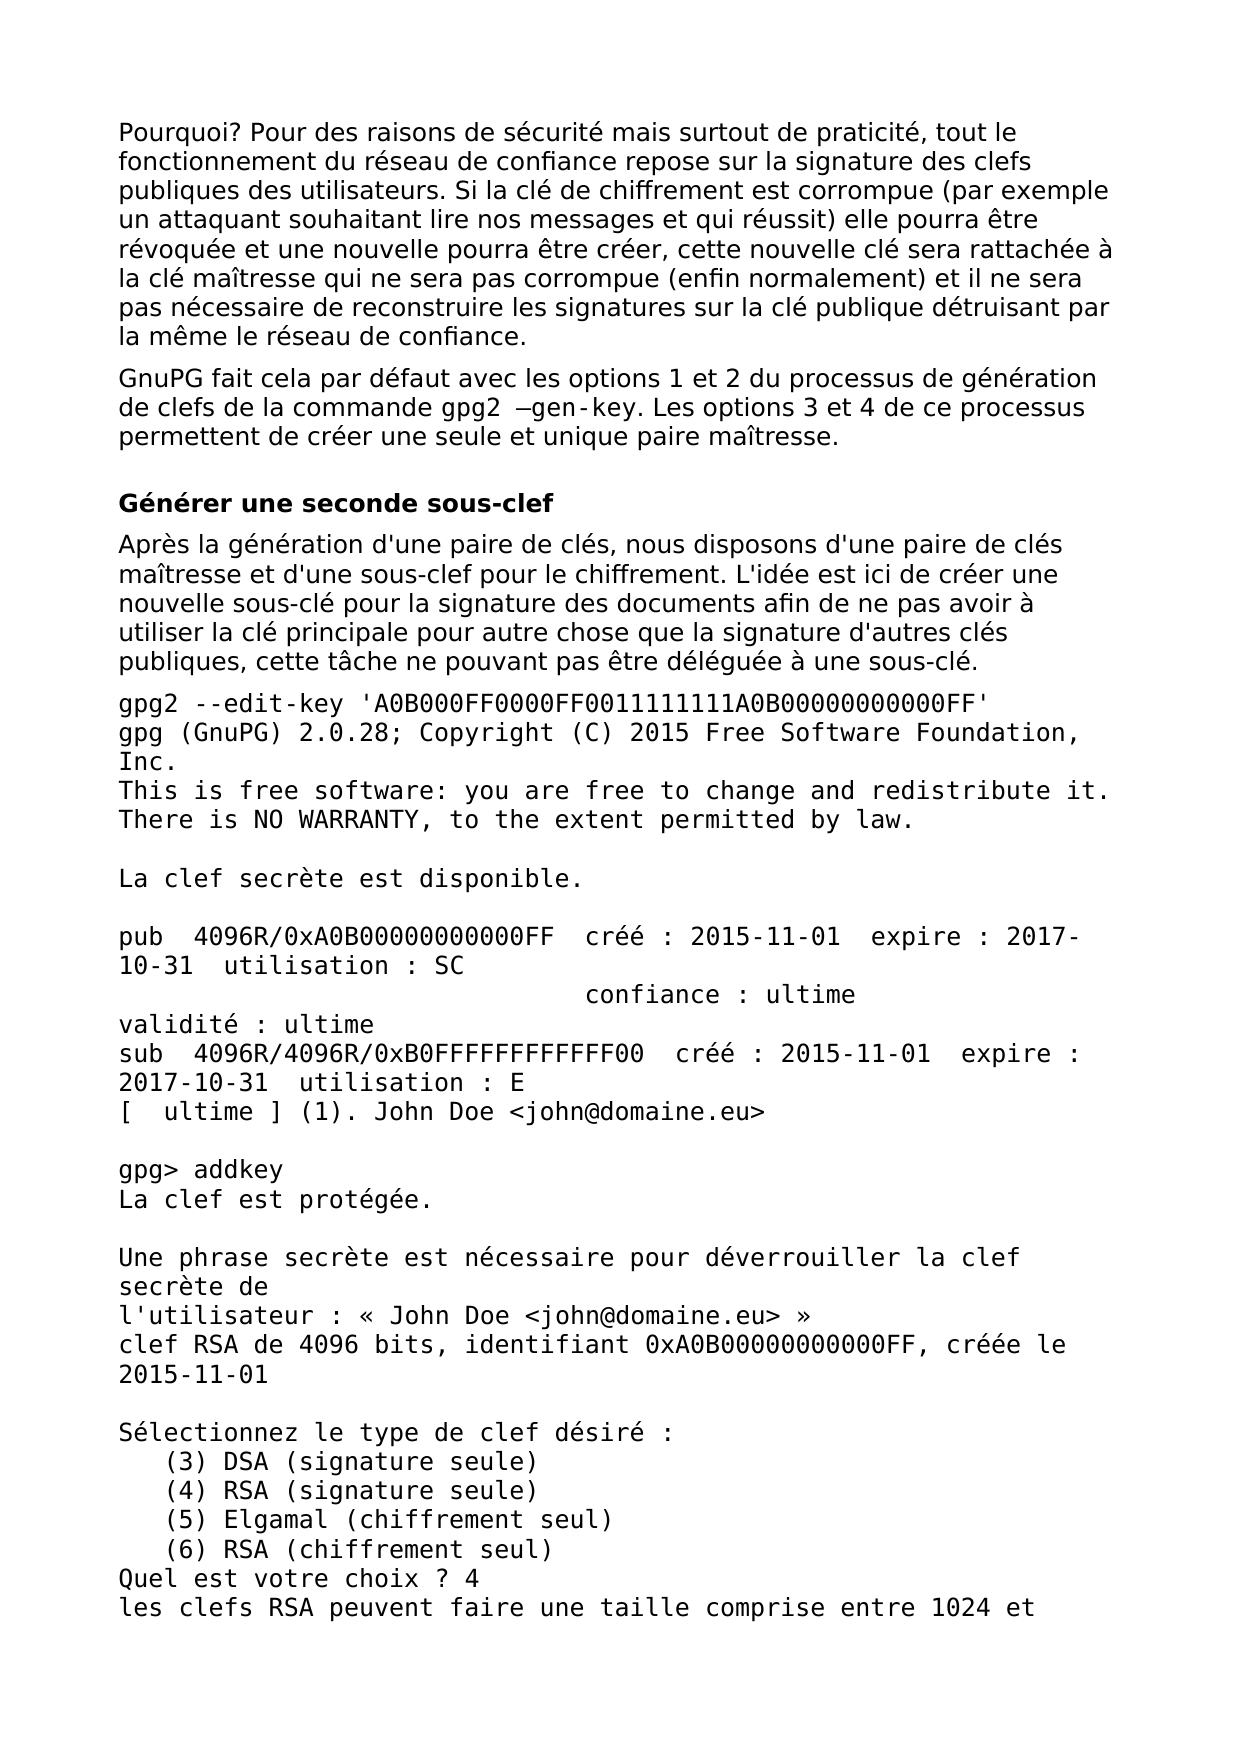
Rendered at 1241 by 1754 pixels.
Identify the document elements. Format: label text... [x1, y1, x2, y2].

text GnuPG fait cela par défaut avec les options 1 et 2 du processus de génération de clefs de la commande gpg2 –gen-key. Les options 3 et 4 de ce processus permettent de créer une seule et unique paire maîtresse. [118, 364, 1122, 451]
text gpg2 --edit-key 'A0B000FF0000FF0011111111A0B00000000000FF' gpg (GnuPG) 2.0.28; Copyright (C) 2015 Free Software Foundation, Inc. This is free software: you are free to change and redistribute it. There is NO WARRANTY, to the extent permitted by law. La clef secrète est disponible. pub 4096R/0xA0B00000000000FF créé : 2015-11-01 expire : 2017-10-31 utilisation : SC confiance : ultime validité : ultime sub 4096R/4096R/0xB0FFFFFFFFFFFF00 créé : 2015-11-01 expire : 2017-10-31 utilisation : E [ ultime ] (1). John Doe <john@domaine.eu> gpg> addkey La clef est protégée. Une phrase secrète est nécessaire pour déverrouiller la clef secrète de l'utilisateur : « John Doe <john@domaine.eu> » clef RSA de 4096 bits, identifiant 0xA0B00000000000FF, créée le 2015-11-01 Sélectionnez le type de clef désiré : (3) DSA (signature seule) (4) RSA (signature seule) (5) Elgamal (chiffrement seul) (6) RSA (chiffrement seul) Quel est votre choix ? 4 les clefs RSA peuvent faire une taille comprise entre 1024 et [118, 689, 1122, 1622]
subtitle Générer une seconde sous-clef [118, 489, 1122, 518]
text Après la génération d'une paire de clés, nous disposons d'une paire de clés maîtresse et d'une sous-clef pour le chiffrement. L'idée est ici de créer une nouvelle sous-clé pour la signature des documents afin de ne pas avoir à utiliser la clé principale pour autre chose que la signature d'autres clés publiques, cette tâche ne pouvant pas être déléguée à une sous-clé. [118, 531, 1122, 676]
text Pourquoi? Pour des raisons de sécurité mais surtout de praticité, tout le fonctionnement du réseau de confiance repose sur la signature des clefs publiques des utilisateurs. Si la clé de chiffrement est corrompue (par exemple un attaquant souhaitant lire nos messages et qui réussit) elle pourra être révoquée et une nouvelle pourra être créer, cette nouvelle clé sera rattachée à la clé maîtresse qui ne sera pas corrompue (enfin normalement) et il ne sera pas nécessaire de reconstruire les signatures sur la clé publique détruisant par la même le réseau de confiance. [118, 118, 1122, 351]
